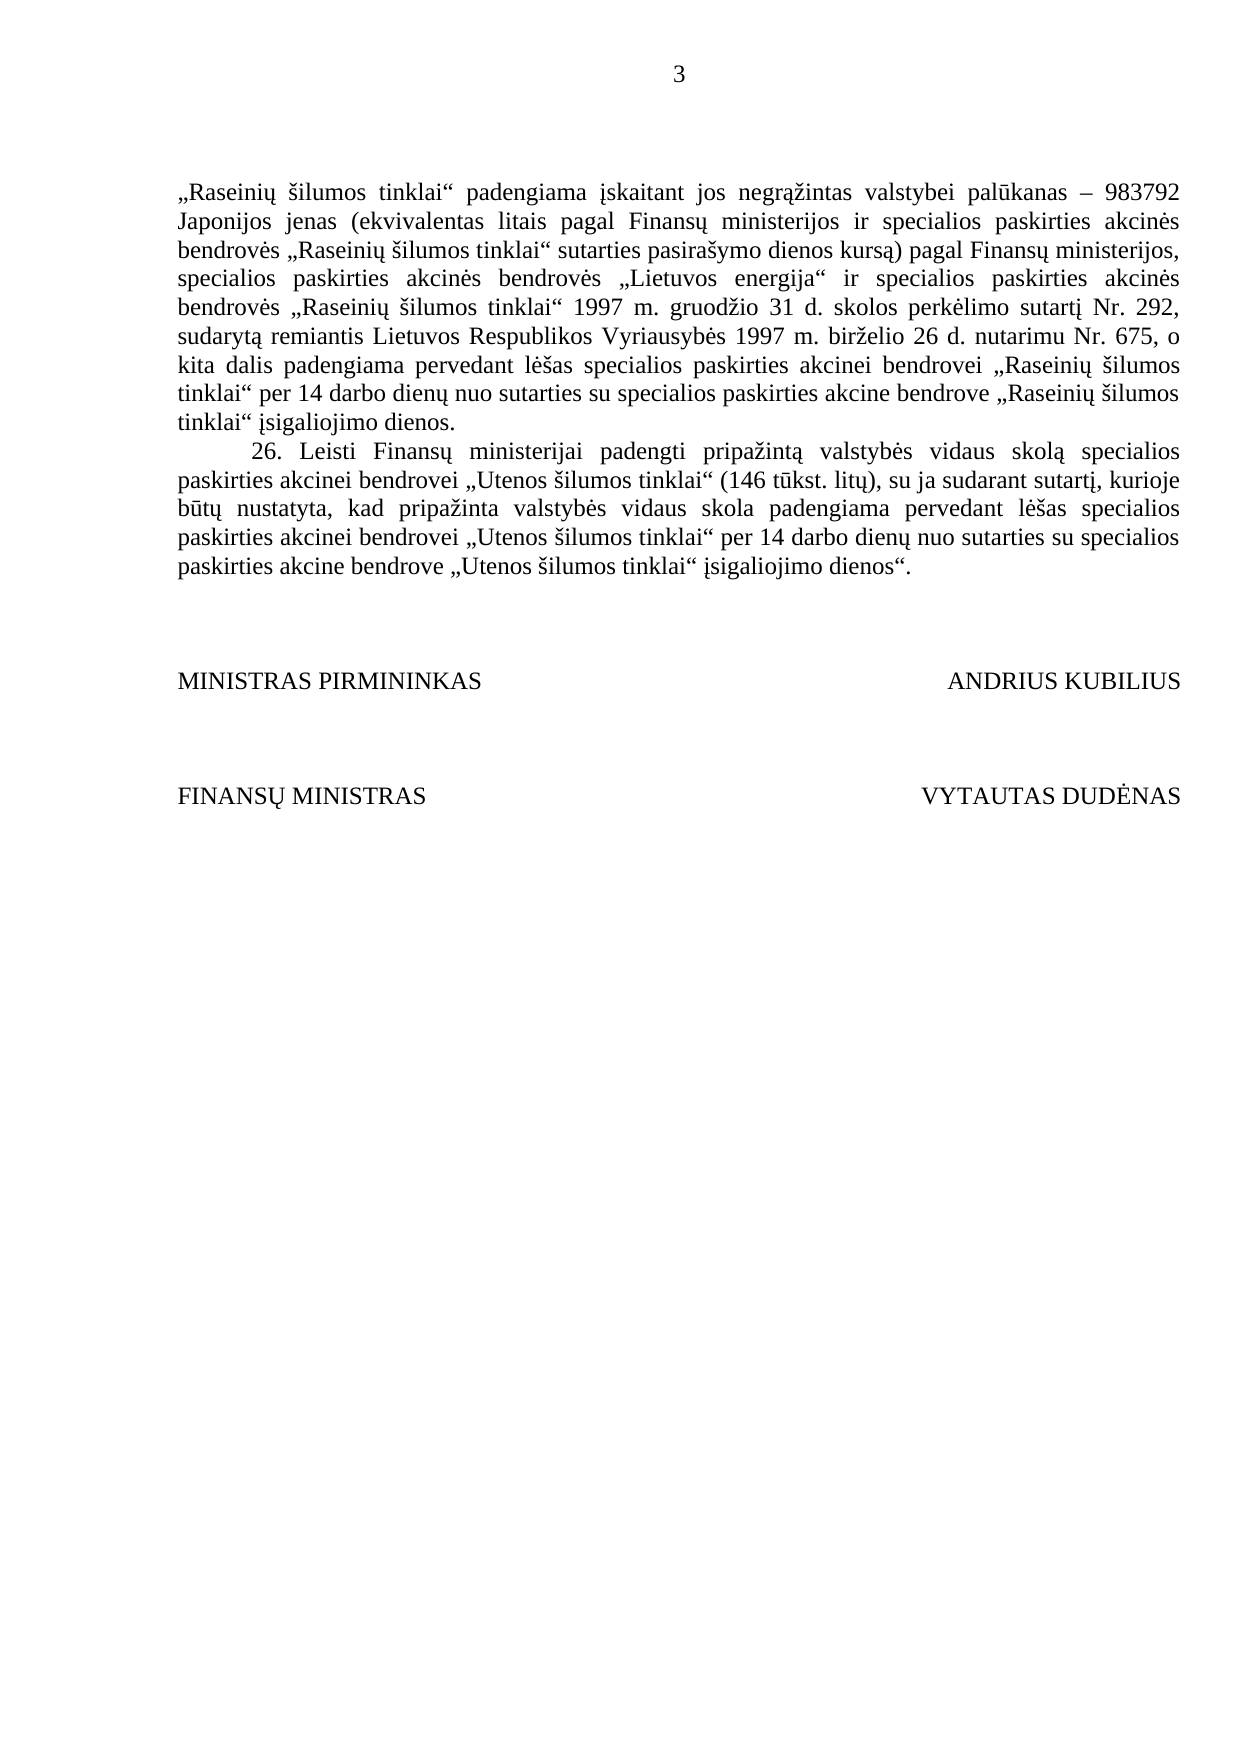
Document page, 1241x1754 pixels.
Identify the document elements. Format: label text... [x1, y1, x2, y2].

text „Raseinių šilumos tinklai“ padengiama įskaitant jos negrąžintas valstybei palūkanas – 983792 Japonijos jenas (ekvivalentas litais pagal Finansų ministerijos ir specialios paskirties akcinės bendrovės „Raseinių šilumos tinklai“ sutarties pasirašymo dienos kursą) pagal Finansų ministerijos, specialios paskirties akcinės bendrovės „Lietuvos energija“ ir specialios paskirties akcinės bendrovės „Raseinių šilumos tinklai“ 1997 m. gruodžio 31 d. skolos perkėlimo sutartį Nr. 292, sudarytą remiantis Lietuvos Respublikos Vyriausybės 1997 m. birželio 26 d. nutarimu Nr. 675, o kita dalis padengiama pervedant lėšas specialios paskirties akcinei bendrovei „Raseinių šilumos tinklai“ per 14 darbo dienų nuo sutarties su specialios paskirties akcine bendrove „Raseinių šilumos tinklai“ įsigaliojimo dienos. [177, 177, 1181, 436]
text 26. Leisti Finansų ministerijai padengti pripažintą valstybės vidaus skolą specialios paskirties akcinei bendrovei „Utenos šilumos tinklai“ (146 tūkst. litų), su ja sudarant sutartį, kurioje būtų nustatyta, kad pripažinta valstybės vidaus skola padengiama pervedant lėšas specialios paskirties akcinei bendrovei „Utenos šilumos tinklai“ per 14 darbo dienų nuo sutarties su specialios paskirties akcine bendrove „Utenos šilumos tinklai“ įsigaliojimo dienos“. [177, 436, 1181, 580]
text MINISTRAS PIRMININKAS ANDRIUS KUBILIUS [177, 666, 1181, 695]
text FINANSŲ MINISTRAS VYTAUTAS DUDĖNAS [177, 781, 1181, 810]
